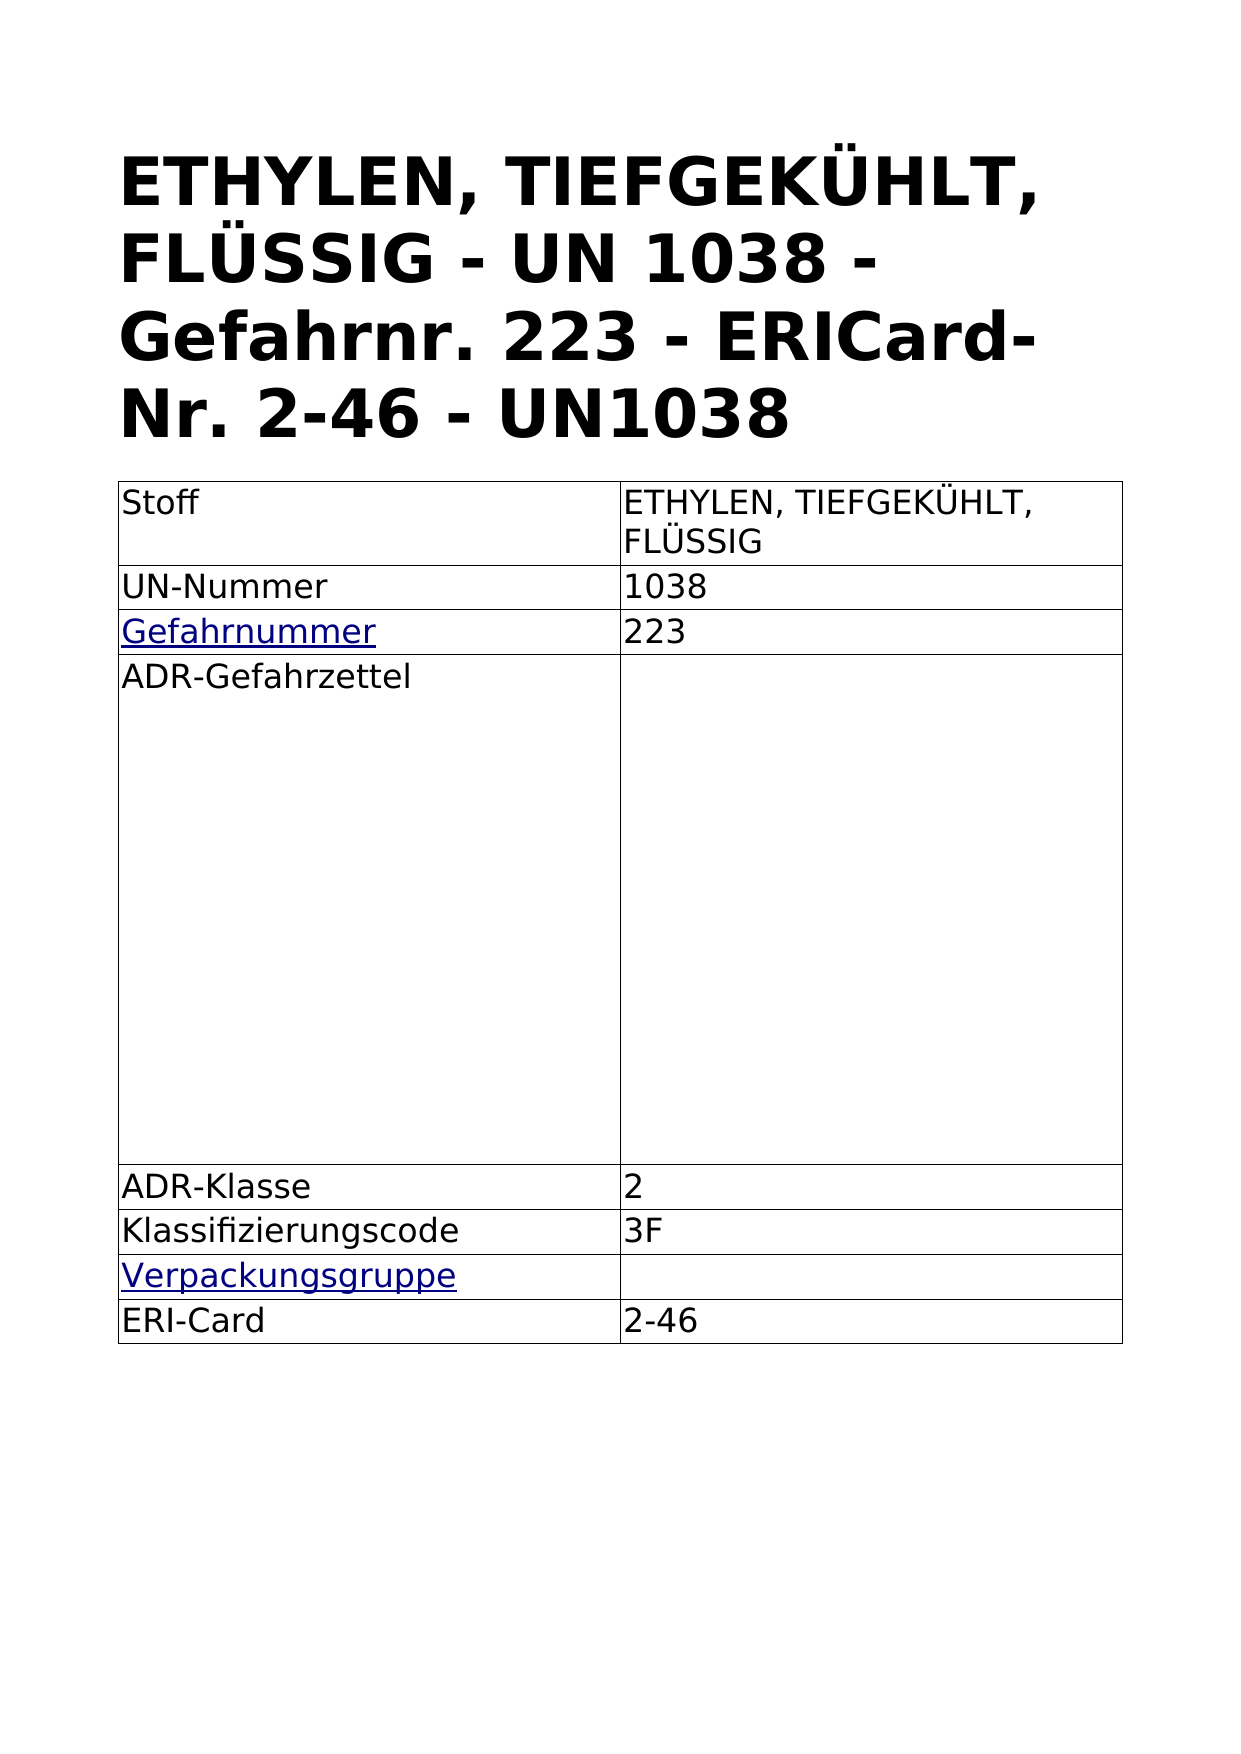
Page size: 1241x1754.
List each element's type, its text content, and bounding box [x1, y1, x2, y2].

table_cell 2-46 [621, 1300, 1122, 1343]
table_cell Gefahrnummer [119, 610, 620, 654]
subtitle ETHYLEN, TIEFGEKÜHLT, FLÜSSIG - UN 1038 - Gefahrnr. 223 - ERICard-Nr. 2-46 - UN1038 [118, 143, 1122, 453]
table_cell [621, 1255, 1122, 1298]
table_cell 223 [621, 610, 1122, 654]
table_header Stoff [119, 482, 620, 564]
table_cell ERI-Card [119, 1300, 620, 1343]
table_cell Verpackungsgruppe [119, 1255, 620, 1298]
table_cell [621, 655, 1122, 1164]
table_cell 1038 [621, 566, 1122, 609]
table_cell ADR-Klasse [119, 1165, 620, 1209]
table_cell UN-Nummer [119, 566, 620, 609]
table_cell 2 [621, 1165, 1122, 1209]
table_cell ADR-Gefahrzettel [119, 655, 620, 1164]
table_cell 3F [621, 1210, 1122, 1254]
table_header ETHYLEN, TIEFGEKÜHLT, FLÜSSIG [621, 482, 1122, 564]
table_cell Klassifizierungscode [119, 1210, 620, 1254]
